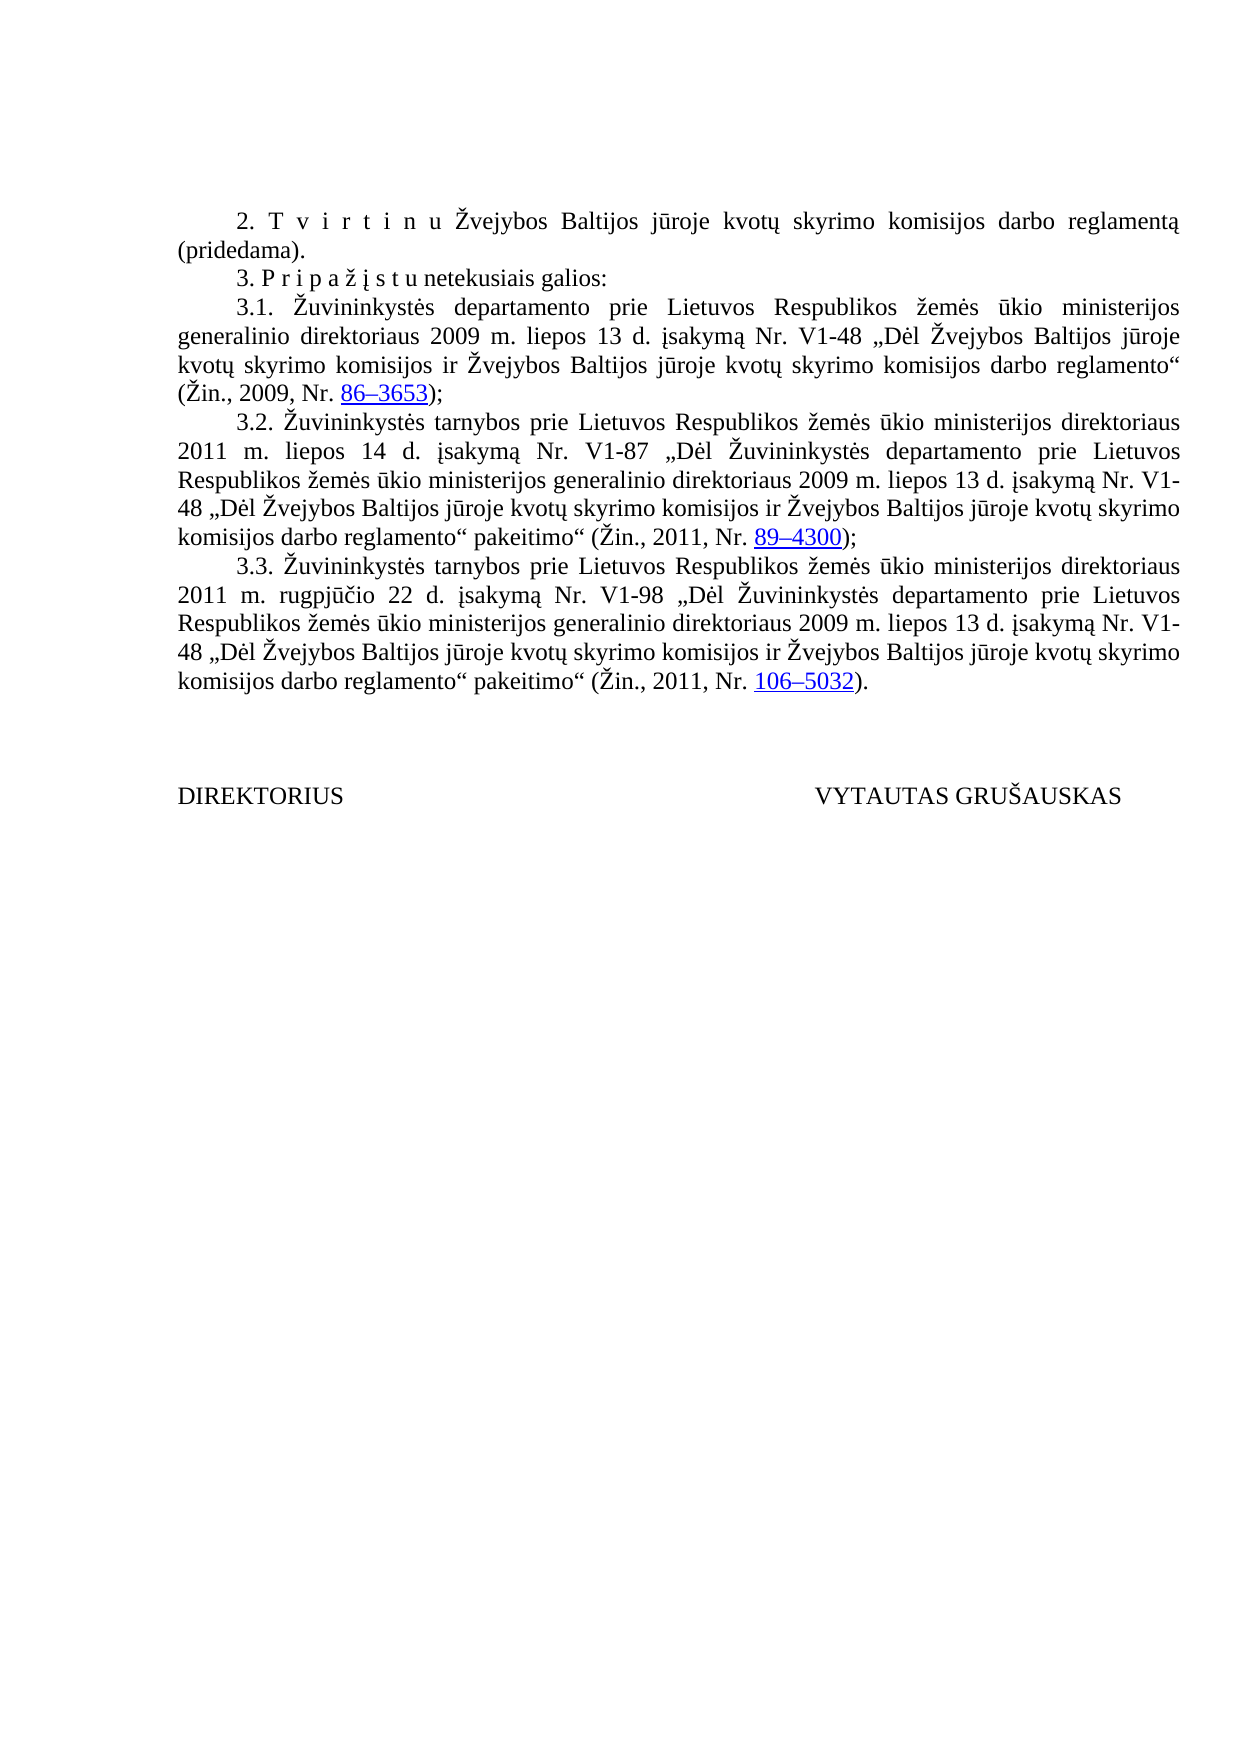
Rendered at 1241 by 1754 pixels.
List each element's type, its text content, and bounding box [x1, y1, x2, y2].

text 3.1. Žuvininkystės departamento prie Lietuvos Respublikos žemės ūkio ministerijos generalinio direktoriaus 2009 m. liepos 13 d. įsakymą Nr. V1-48 „Dėl Žvejybos Baltijos jūroje kvotų skyrimo komisijos ir Žvejybos Baltijos jūroje kvotų skyrimo komisijos darbo reglamento“ (Žin., 2009, Nr. 86–3653); [177, 292, 1181, 407]
text 3.3. Žuvininkystės tarnybos prie Lietuvos Respublikos žemės ūkio ministerijos direktoriaus 2011 m. rugpjūčio 22 d. įsakymą Nr. V1-98 „Dėl Žuvininkystės departamento prie Lietuvos Respublikos žemės ūkio ministerijos generalinio direktoriaus 2009 m. liepos 13 d. įsakymą Nr. V1-48 „Dėl Žvejybos Baltijos jūroje kvotų skyrimo komisijos ir Žvejybos Baltijos jūroje kvotų skyrimo komisijos darbo reglamento“ pakeitimo“ (Žin., 2011, Nr. 106–5032). [177, 551, 1181, 695]
text Direktorius Vytautas Grušauskas [177, 781, 1181, 810]
text 3.2. Žuvininkystės tarnybos prie Lietuvos Respublikos žemės ūkio ministerijos direktoriaus 2011 m. liepos 14 d. įsakymą Nr. V1-87 „Dėl Žuvininkystės departamento prie Lietuvos Respublikos žemės ūkio ministerijos generalinio direktoriaus 2009 m. liepos 13 d. įsakymą Nr. V1-48 „Dėl Žvejybos Baltijos jūroje kvotų skyrimo komisijos ir Žvejybos Baltijos jūroje kvotų skyrimo komisijos darbo reglamento“ pakeitimo“ (Žin., 2011, Nr. 89–4300); [177, 407, 1181, 551]
text 3. P r i p a ž į s t u netekusiais galios: [177, 263, 1181, 292]
text 2. T v i r t i n u Žvejybos Baltijos jūroje kvotų skyrimo komisijos darbo reglamentą (pridedama). [177, 206, 1181, 263]
